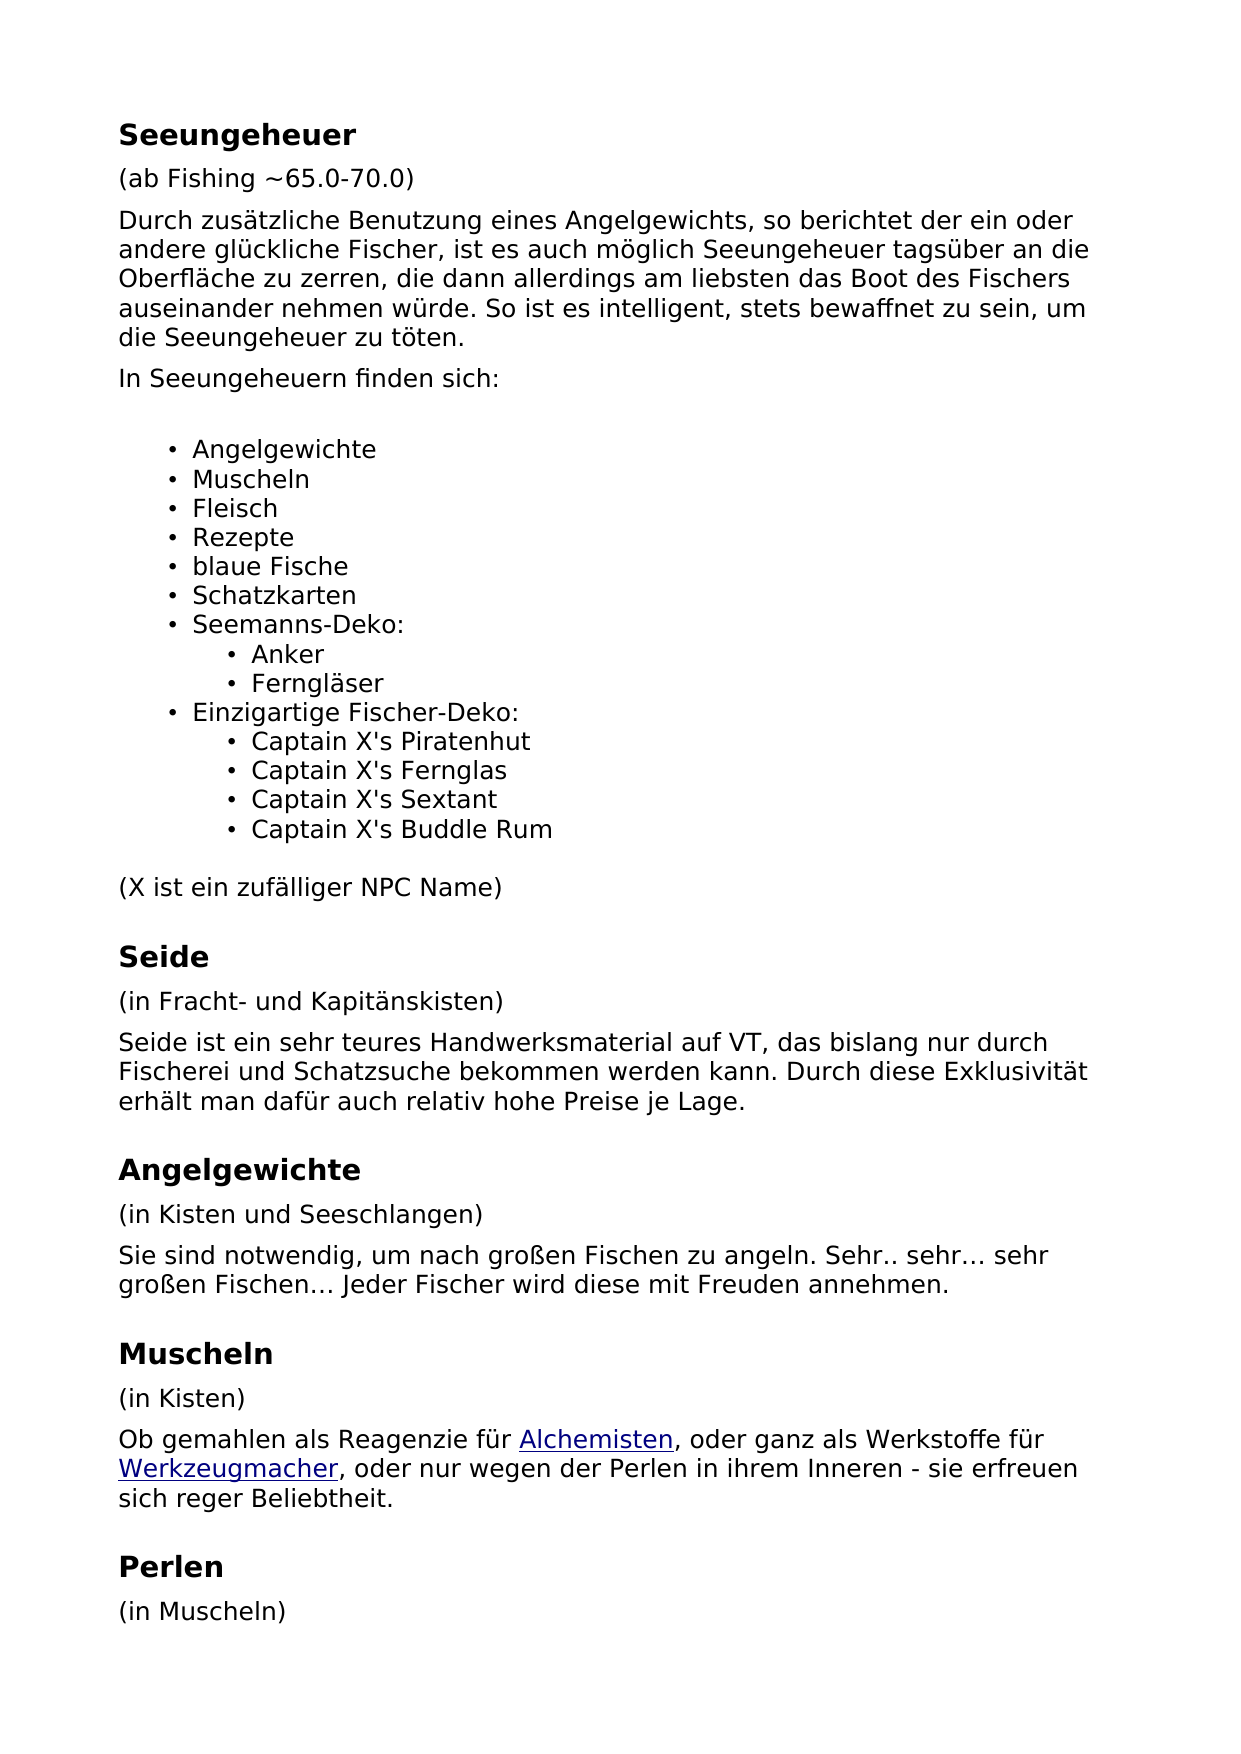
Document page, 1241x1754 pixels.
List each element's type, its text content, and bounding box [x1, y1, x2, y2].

list Captain X's Fernglas [236, 757, 1122, 786]
subtitle Muscheln [118, 1337, 1122, 1371]
text Sie sind notwendig, um nach großen Fischen zu angeln. Sehr.. sehr… sehr großen Fischen… Jeder Fischer wird diese mit Freuden annehmen. [118, 1241, 1122, 1300]
list Anker [236, 640, 1122, 669]
text (in Kisten und Seeschlangen) [118, 1200, 1122, 1229]
list blaue Fische [177, 552, 1122, 582]
list Captain X's Piratenhut [236, 727, 1122, 757]
list Captain X's Sextant [236, 786, 1122, 815]
list Captain X's Buddle Rum [236, 815, 1122, 844]
list Rezepte [177, 523, 1122, 552]
text (X ist ein zufälliger NPC Name) [118, 873, 1122, 903]
text Ob gemahlen als Reagenzie für Alchemisten, oder ganz als Werkstoffe für Werkzeugmacher, oder nur wegen der Perlen in ihrem Inneren - sie erfreuen sich reger Beliebtheit. [118, 1425, 1122, 1513]
list Ferngläser [236, 669, 1122, 698]
list Angelgewichte [177, 436, 1122, 465]
text (in Muscheln) [118, 1597, 1122, 1626]
list Schatzkarten [177, 582, 1122, 611]
list Muscheln [177, 465, 1122, 494]
list Einzigartige Fischer-Deko: [177, 698, 1122, 727]
list Seemanns-Deko: [177, 611, 1122, 640]
text Seide ist ein sehr teures Handwerksmaterial auf VT, das bislang nur durch Fischerei und Schatzsuche bekommen werden kann. Durch diese Exklusivität erhält man dafür auch relativ hohe Preise je Lage. [118, 1028, 1122, 1116]
subtitle Seeungeheuer [118, 118, 1122, 152]
text In Seeungeheuern finden sich: [118, 364, 1122, 394]
subtitle Perlen [118, 1550, 1122, 1584]
text Durch zusätzliche Benutzung eines Angelgewichts, so berichtet der ein oder andere glückliche Fischer, ist es auch möglich Seeungeheuer tagsüber an die Oberfläche zu zerren, die dann allerdings am liebsten das Boot des Fischers auseinander nehmen würde. So ist es intelligent, stets bewaffnet zu sein, um die Seeungeheuer zu töten. [118, 206, 1122, 352]
list Fleisch [177, 494, 1122, 523]
text (ab Fishing ~65.0-70.0) [118, 164, 1122, 194]
subtitle Angelgewichte [118, 1153, 1122, 1187]
text (in Fracht- und Kapitänskisten) [118, 987, 1122, 1016]
text (in Kisten) [118, 1384, 1122, 1413]
subtitle Seide [118, 940, 1122, 974]
